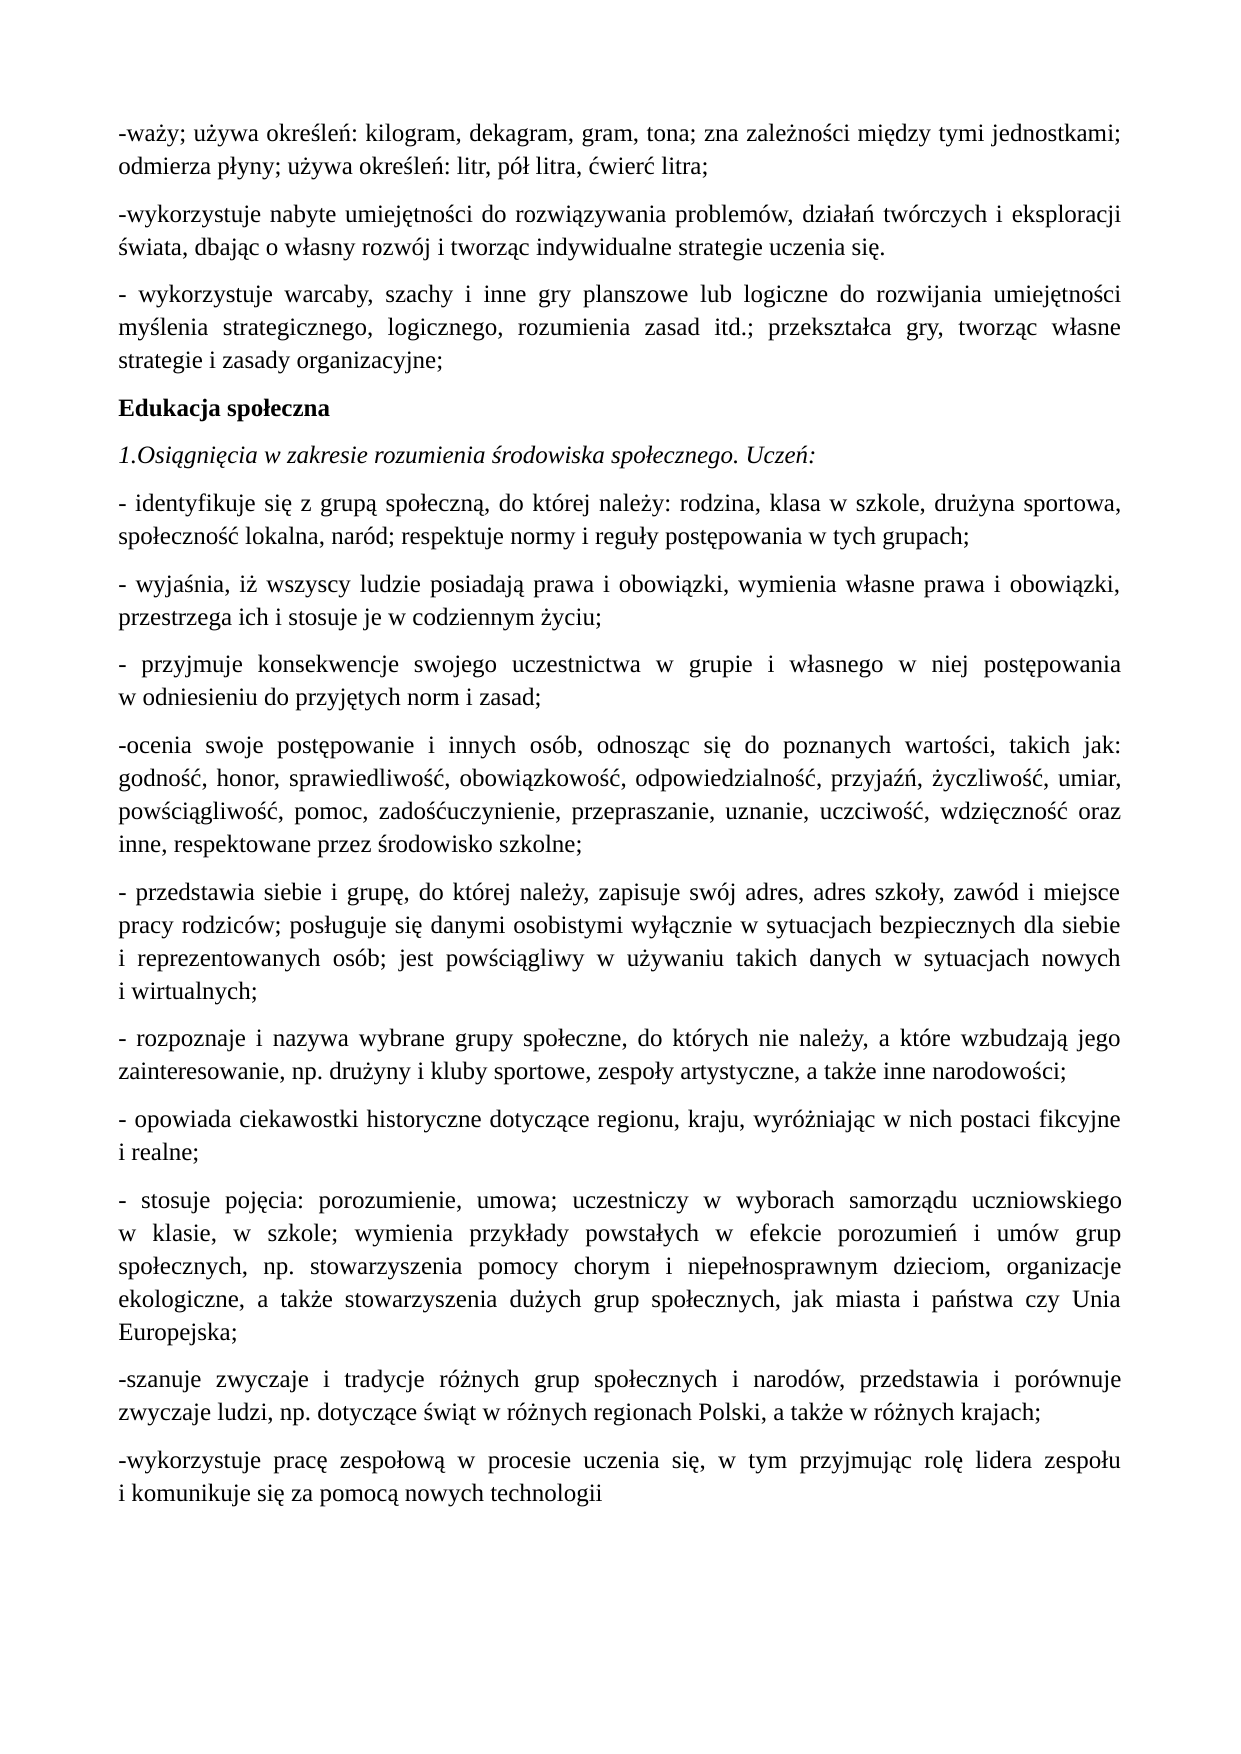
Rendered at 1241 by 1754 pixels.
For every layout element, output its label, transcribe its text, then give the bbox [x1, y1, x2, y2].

text 1.Osiągnięcia w zakresie rozumienia środowiska społecznego. Uczeń: [118, 441, 1122, 469]
text - przedstawia siebie i grupę, do której należy, zapisuje swój adres, adres szkoły, zawód i miejsce pracy rodziców; posługuje się danymi osobistymi wyłącznie w sytuacjach bezpiecznych dla siebie i reprezentowanych osób; jest powściągliwy w używaniu takich danych w sytuacjach nowych i wirtualnych; [118, 877, 1122, 1004]
text -szanuje zwyczaje i tradycje różnych grup społecznych i narodów, przedstawia i porównuje zwyczaje ludzi, np. dotyczące świąt w różnych regionach Polski, a także w różnych krajach; [118, 1364, 1122, 1426]
text -wykorzystuje nabyte umiejętności do rozwiązywania problemów, działań twórczych i eksploracji świata, dbając o własny rozwój i tworząc indywidualne strategie uczenia się. [118, 199, 1122, 261]
text Edukacja społeczna [118, 393, 1122, 422]
text -waży; używa określeń: kilogram, dekagram, gram, tona; zna zależności między tymi jednostkami; odmierza płyny; używa określeń: litr, pół litra, ćwierć litra; [118, 118, 1122, 180]
text - rozpoznaje i nazywa wybrane grupy społeczne, do których nie należy, a które wzbudzają jego zainteresowanie, np. drużyny i kluby sportowe, zespoły artystyczne, a także inne narodowości; [118, 1023, 1122, 1085]
text - identyfikuje się z grupą społeczną, do której należy: rodzina, klasa w szkole, drużyna sportowa, społeczność lokalna, naród; respektuje normy i reguły postępowania w tych grupach; [118, 488, 1122, 550]
text - wyjaśnia, iż wszyscy ludzie posiadają prawa i obowiązki, wymienia własne prawa i obowiązki, przestrzega ich i stosuje je w codziennym życiu; [118, 569, 1122, 631]
text - stosuje pojęcia: porozumienie, umowa; uczestniczy w wyborach samorządu uczniowskiego w klasie, w szkole; wymienia przykłady powstałych w efekcie porozumień i umów grup społecznych, np. stowarzyszenia pomocy chorym i niepełnosprawnym dzieciom, organizacje ekologiczne, a także stowarzyszenia dużych grup społecznych, jak miasta i państwa czy Unia Europejska; [118, 1185, 1122, 1346]
text - przyjmuje konsekwencje swojego uczestnictwa w grupie i własnego w niej postępowania w odniesieniu do przyjętych norm i zasad; [118, 649, 1122, 711]
text - wykorzystuje warcaby, szachy i inne gry planszowe lub logiczne do rozwijania umiejętności myślenia strategicznego, logicznego, rozumienia zasad itd.; przekształca gry, tworząc własne strategie i zasady organizacyjne; [118, 279, 1122, 374]
text -wykorzystuje pracę zespołową w procesie uczenia się, w tym przyjmując rolę lidera zespołu i komunikuje się za pomocą nowych technologii [118, 1445, 1122, 1507]
text - opowiada ciekawostki historyczne dotyczące regionu, kraju, wyróżniając w nich postaci fikcyjne i realne; [118, 1104, 1122, 1166]
text -ocenia swoje postępowanie i innych osób, odnosząc się do poznanych wartości, takich jak: godność, honor, sprawiedliwość, obowiązkowość, odpowiedzialność, przyjaźń, życzliwość, umiar, powściągliwość, pomoc, zadośćuczynienie, przepraszanie, uznanie, uczciwość, wdzięczność oraz inne, respektowane przez środowisko szkolne; [118, 730, 1122, 858]
